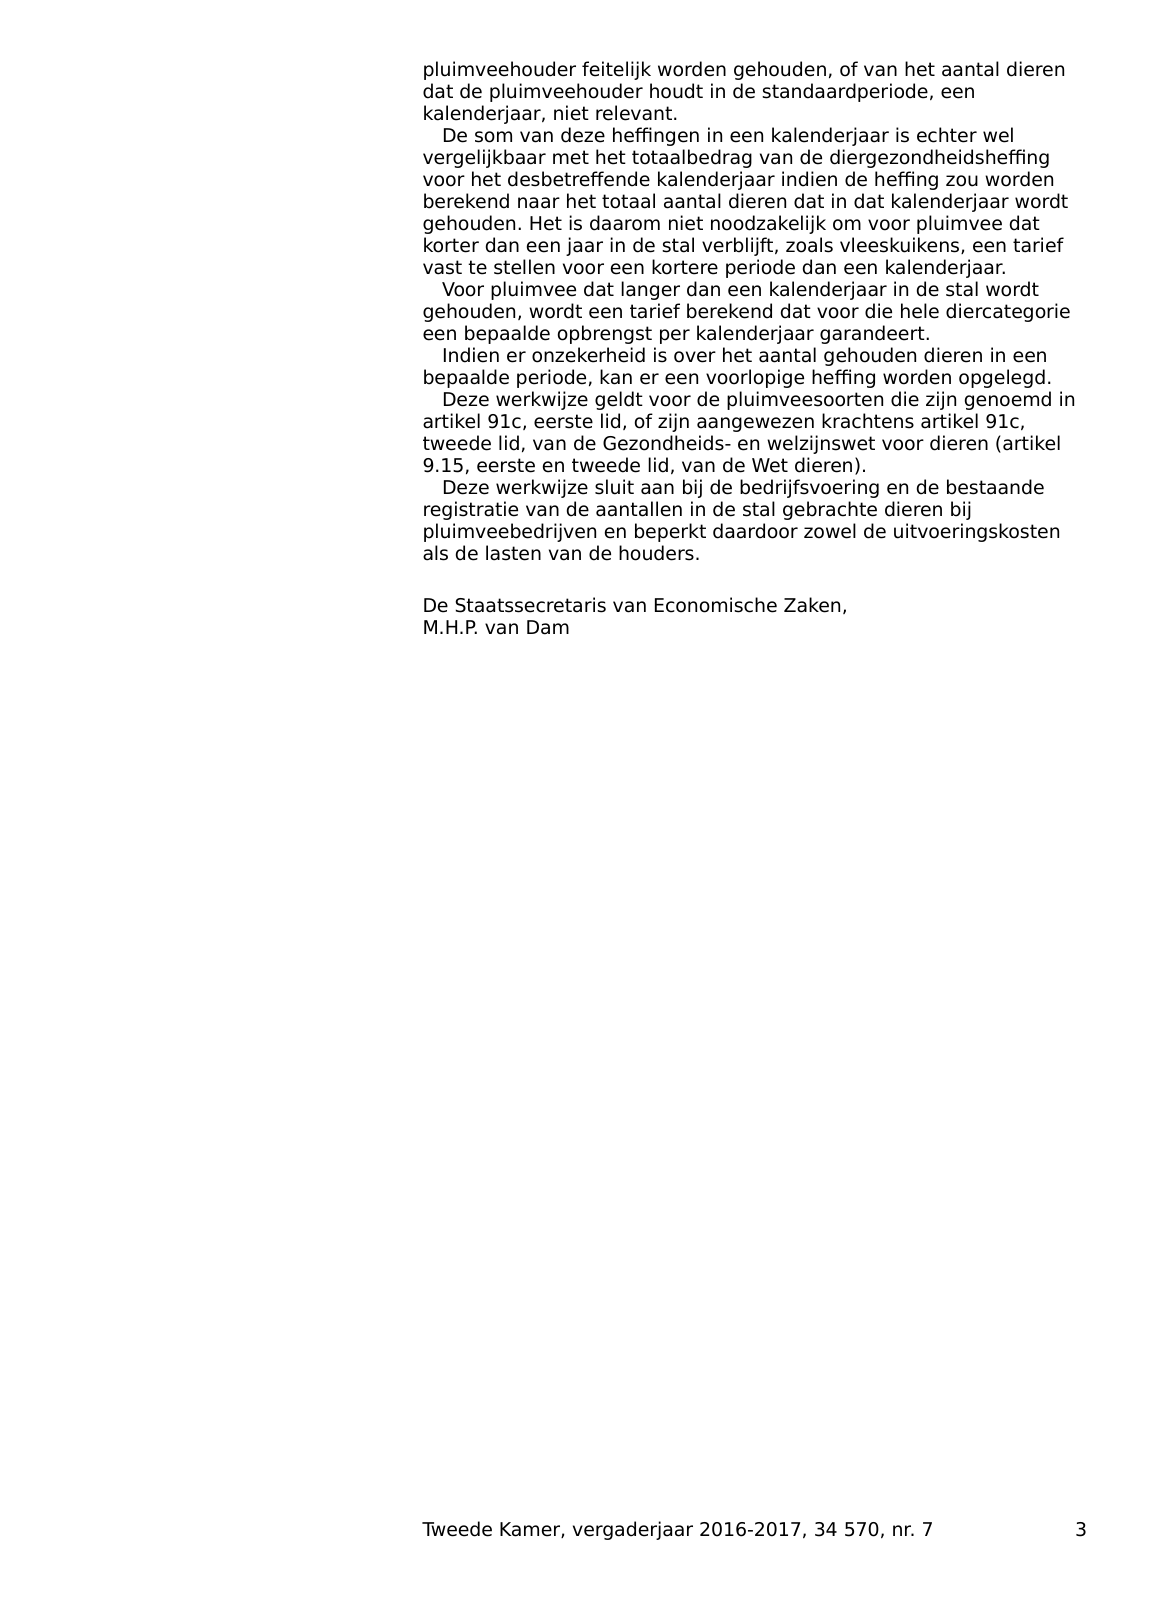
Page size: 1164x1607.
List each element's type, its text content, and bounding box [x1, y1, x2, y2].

text Deze werkwijze geldt voor de pluimveesoorten die zijn genoemd in artikel 91c, eerste lid, of zijn aangewezen krachtens artikel 91c, tweede lid, van de Gezondheids- en welzijnswet voor dieren (artikel 9.15, eerste en tweede lid, van de Wet dieren). [422, 389, 1087, 477]
text De som van deze heffingen in een kalenderjaar is echter wel vergelijkbaar met het totaalbedrag van de diergezondheidsheffing voor het desbetreffende kalenderjaar indien de heffing zou worden berekend naar het totaal aantal dieren dat in dat kalenderjaar wordt gehouden. Het is daarom niet noodzakelijk om voor pluimvee dat korter dan een jaar in de stal verblijft, zoals vleeskuikens, een tarief vast te stellen voor een kortere periode dan een kalenderjaar. [422, 125, 1087, 279]
text pluimveehouder feitelijk worden gehouden, of van het aantal dieren dat de pluimveehouder houdt in de standaardperiode, een kalenderjaar, niet relevant. [422, 59, 1087, 125]
text Deze werkwijze sluit aan bij de bedrijfsvoering en de bestaande registratie van de aantallen in de stal gebrachte dieren bij pluimveebedrijven en beperkt daardoor zowel de uitvoeringskosten als de lasten van de houders. [422, 477, 1087, 564]
text Indien er onzekerheid is over het aantal gehouden dieren in een bepaalde periode, kan er een voorlopige heffing worden opgelegd. [422, 345, 1087, 389]
text De Staatssecretaris van Economische Zaken, M.H.P. van Dam [422, 594, 1087, 638]
text Voor pluimvee dat langer dan een kalenderjaar in de stal wordt gehouden, wordt een tarief berekend dat voor die hele diercategorie een bepaalde opbrengst per kalenderjaar garandeert. [422, 279, 1087, 345]
